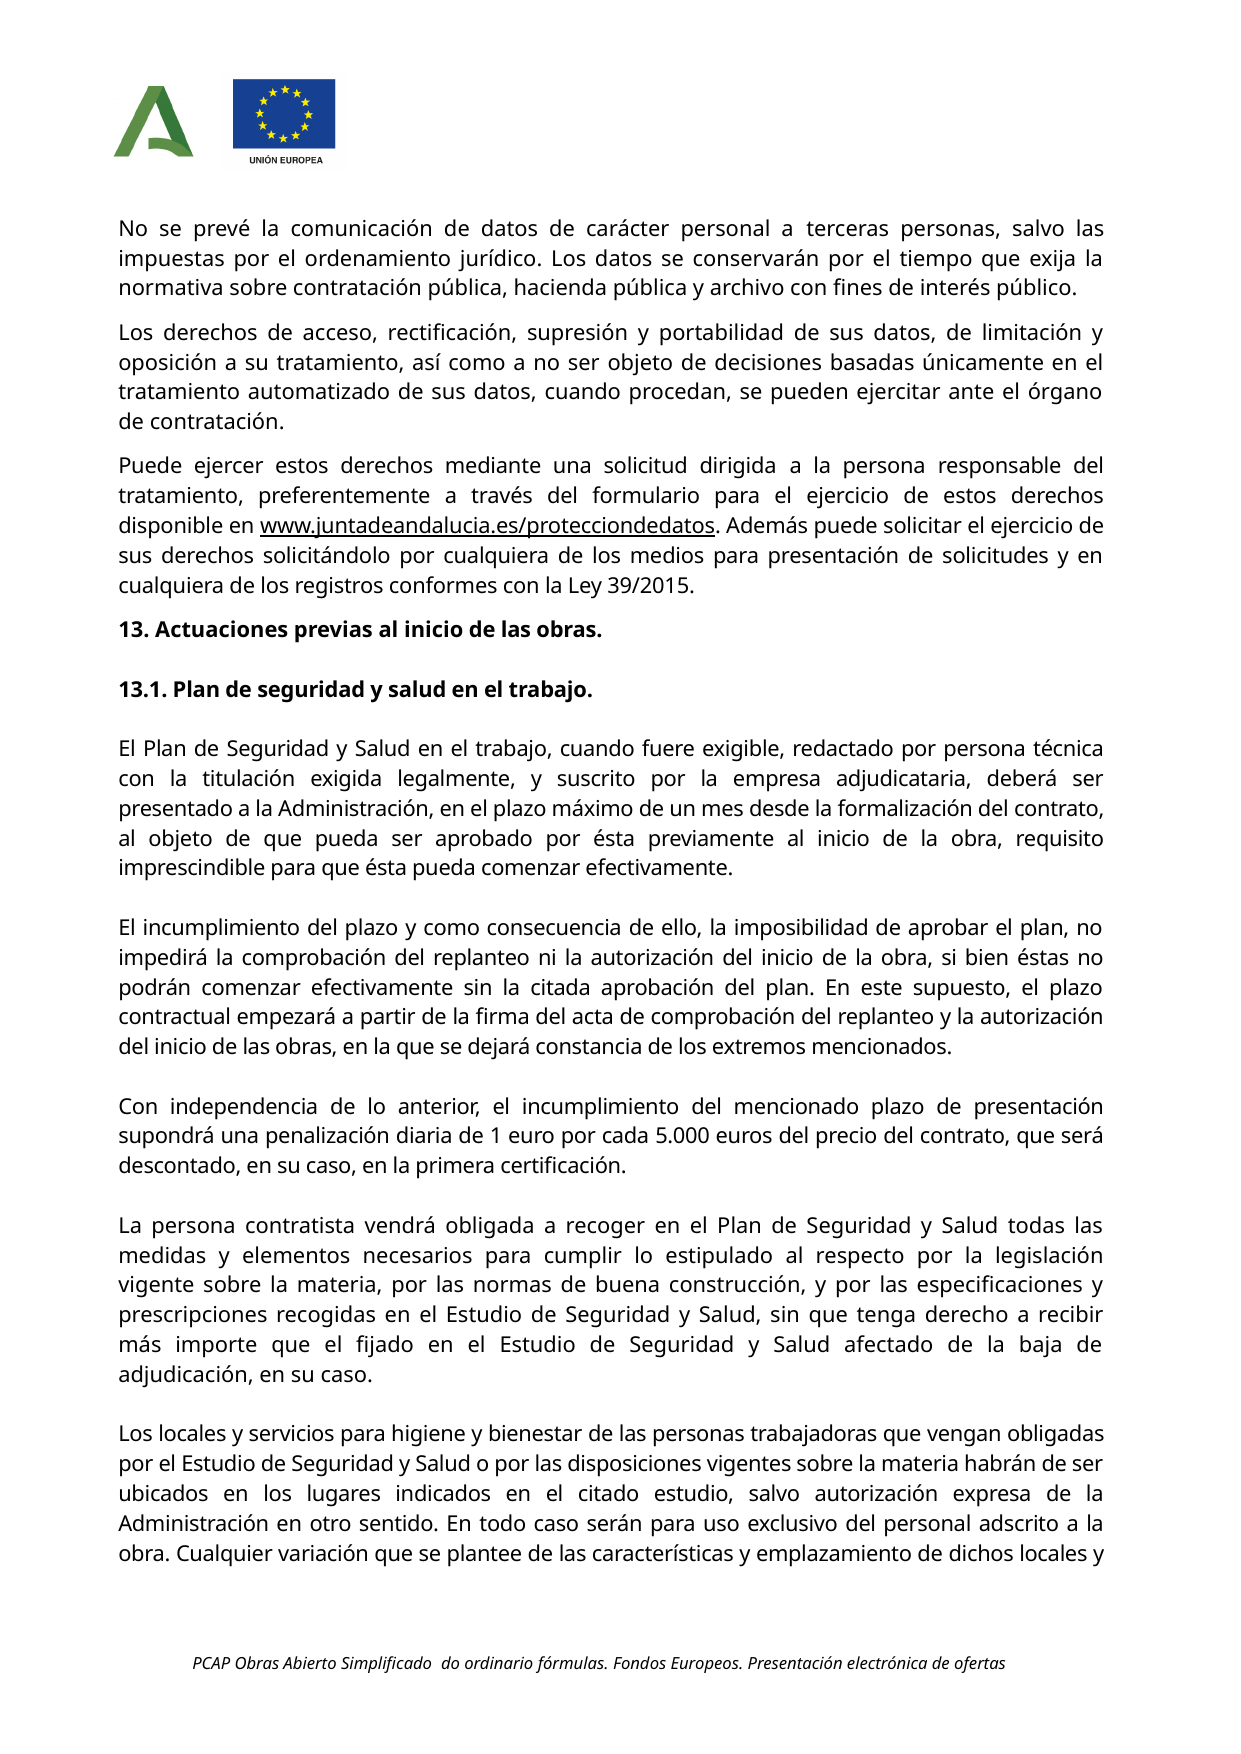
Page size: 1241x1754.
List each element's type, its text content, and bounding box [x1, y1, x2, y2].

text Con independencia de lo anterior, el incumplimiento del mencionado plazo de presentación supondrá una penalización diaria de 1 euro por cada 5.000 euros del precio del contrato, que será descontado, en su caso, en la primera certificación. [118, 1091, 1104, 1180]
text 13.1. Plan de seguridad y salud en el trabajo. [118, 673, 1104, 703]
text Los derechos de acceso, rectificación, supresión y portabilidad de sus datos, de limitación y oposición a su tratamiento, así como a no ser objeto de decisiones basadas únicamente en el tratamiento automatizado de sus datos, cuando procedan, se pueden ejercitar ante el órgano de contratación. [118, 317, 1104, 436]
text No se prevé la comunicación de datos de carácter personal a terceras personas, salvo las impuestas por el ordenamiento jurídico. Los datos se conservarán por el tiempo que exija la normativa sobre contratación pública, hacienda pública y archivo con fines de interés público. [118, 213, 1104, 302]
text El incumplimiento del plazo y como consecuencia de ello, la imposibilidad de aprobar el plan, no impedirá la comprobación del replanteo ni la autorización del inicio de la obra, si bien éstas no podrán comenzar efectivamente sin la citada aprobación del plan. En este supuesto, el plazo contractual empezará a partir de la firma del acta de comprobación del replanteo y la autorización del inicio de las obras, en la que se dejará constancia de los extremos mencionados. [118, 912, 1104, 1061]
text El Plan de Seguridad y Salud en el trabajo, cuando fuere exigible, redactado por persona técnica con la titulación exigida legalmente, y suscrito por la empresa adjudicataria, deberá ser presentado a la Administración, en el plazo máximo de un mes desde la formalización del contrato, al objeto de que pueda ser aprobado por ésta previamente al inicio de la obra, requisito imprescindible para que ésta pueda comenzar efectivamente. [118, 733, 1104, 882]
text Los locales y servicios para higiene y bienestar de las personas trabajadoras que vengan obligadas por el Estudio de Seguridad y Salud o por las disposiciones vigentes sobre la materia habrán de ser ubicados en los lugares indicados en el citado estudio, salvo autorización expresa de la Administración en otro sentido. En todo caso serán para uso exclusivo del personal adscrito a la obra. Cualquier variación que se plantee de las características y emplazamiento de dichos locales y [118, 1418, 1104, 1567]
picture [109, 81, 198, 161]
picture [221, 73, 347, 171]
text Puede ejercer estos derechos mediante una solicitud dirigida a la persona responsable del tratamiento, preferentemente a través del formulario para el ejercicio de estos derechos disponible en www.juntadeandalucia.es/protecciondedatos. Además puede solicitar el ejercicio de sus derechos solicitándolo por cualquiera de los medios para presentación de solicitudes y en cualquiera de los registros conformes con la Ley 39/2015. [118, 450, 1104, 599]
text 13. Actuaciones previas al inicio de las obras. [118, 614, 1104, 644]
text La persona contratista vendrá obligada a recoger en el Plan de Seguridad y Salud todas las medidas y elementos necesarios para cumplir lo estipulado al respecto por la legislación vigente sobre la materia, por las normas de buena construcción, y por las especificaciones y prescripciones recogidas en el Estudio de Seguridad y Salud, sin que tenga derecho a recibir más importe que el fijado en el Estudio de Seguridad y Salud afectado de la baja de adjudicación, en su caso. [118, 1210, 1104, 1388]
